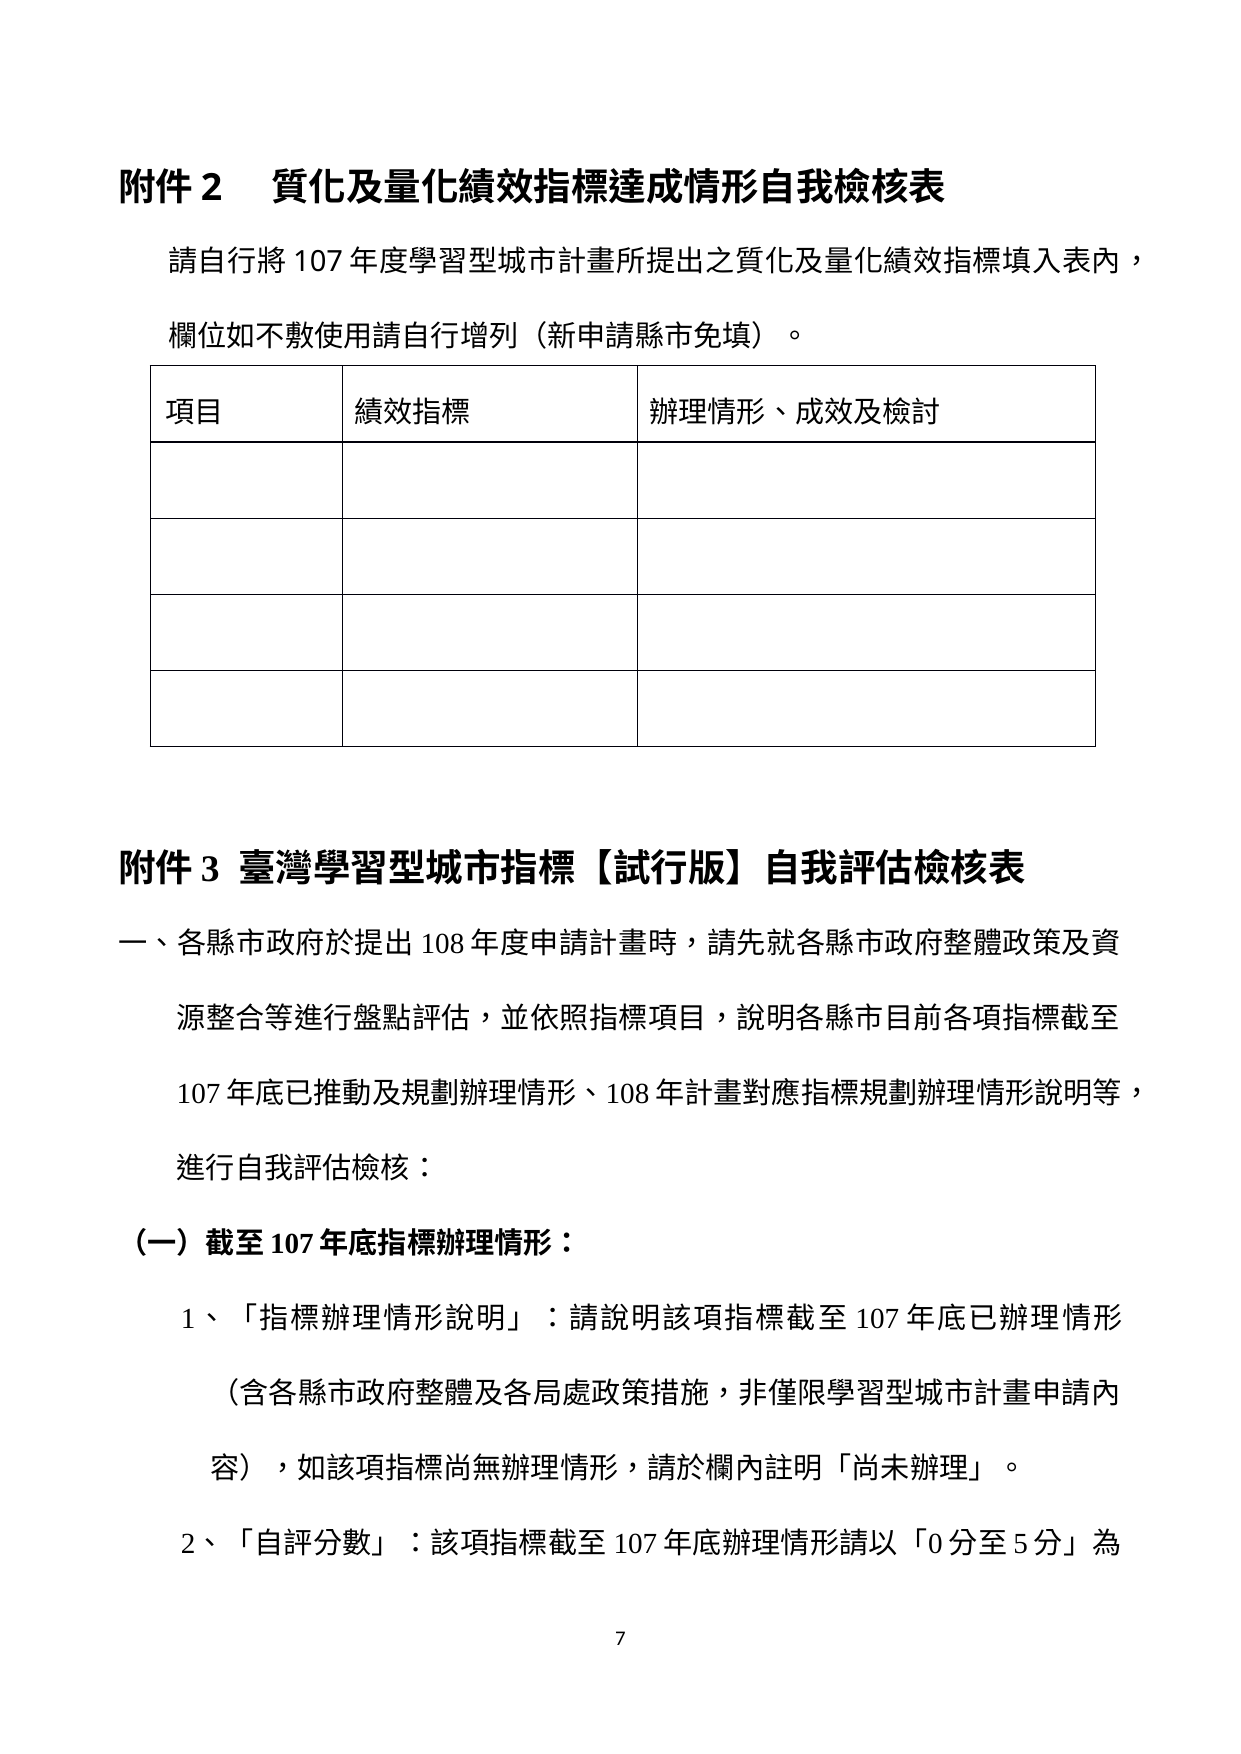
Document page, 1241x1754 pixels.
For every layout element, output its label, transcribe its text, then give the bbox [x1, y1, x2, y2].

table_cell [151, 671, 342, 746]
text 1、「指標辦理情形說明」：請說明該項指標截至107年底已辦理情形（含各縣市政府整體及各局處政策措施，非僅限學習型城市計畫申請內容），如該項指標尚無辦理情形，請於欄內註明「尚未辦理」。 [181, 1272, 1122, 1497]
table_cell [151, 519, 342, 593]
text 一、各縣市政府於提出108年度申請計畫時，請先就各縣市政府整體政策及資源整合等進行盤點評估，並依照指標項目，說明各縣市目前各項指標截至107年底已推動及規劃辦理情形、108年計畫對應指標規劃辦理情形說明等，進行自我評估檢核： [118, 897, 1122, 1197]
table_cell [343, 519, 637, 593]
table_cell [343, 671, 637, 746]
table_cell [151, 443, 342, 517]
table_cell [151, 595, 342, 669]
table_cell [638, 443, 1095, 517]
table_cell [638, 671, 1095, 746]
table_cell [638, 595, 1095, 669]
text 附件3 臺灣學習型城市指標【試行版】自我評估檢核表 [118, 822, 1219, 897]
text 請自行將107年度學習型城市計畫所提出之質化及量化績效指標填入表內，欄位如不敷使用請自行增列（新申請縣市免填）。 [168, 215, 1122, 365]
table_cell [343, 595, 637, 669]
table_header 績效指標 [343, 366, 637, 441]
text （一）截至107年底指標辦理情形： [118, 1197, 1122, 1272]
table_header 辦理情形、成效及檢討 [638, 366, 1095, 441]
text 附件2 質化及量化績效指標達成情形自我檢核表 [118, 140, 1122, 215]
table_cell [638, 519, 1095, 593]
text 2、「自評分數」：該項指標截至107年底辦理情形請以「0分至5分」為 [181, 1497, 1122, 1572]
table_cell [343, 443, 637, 517]
table_header 項目 [151, 366, 342, 441]
